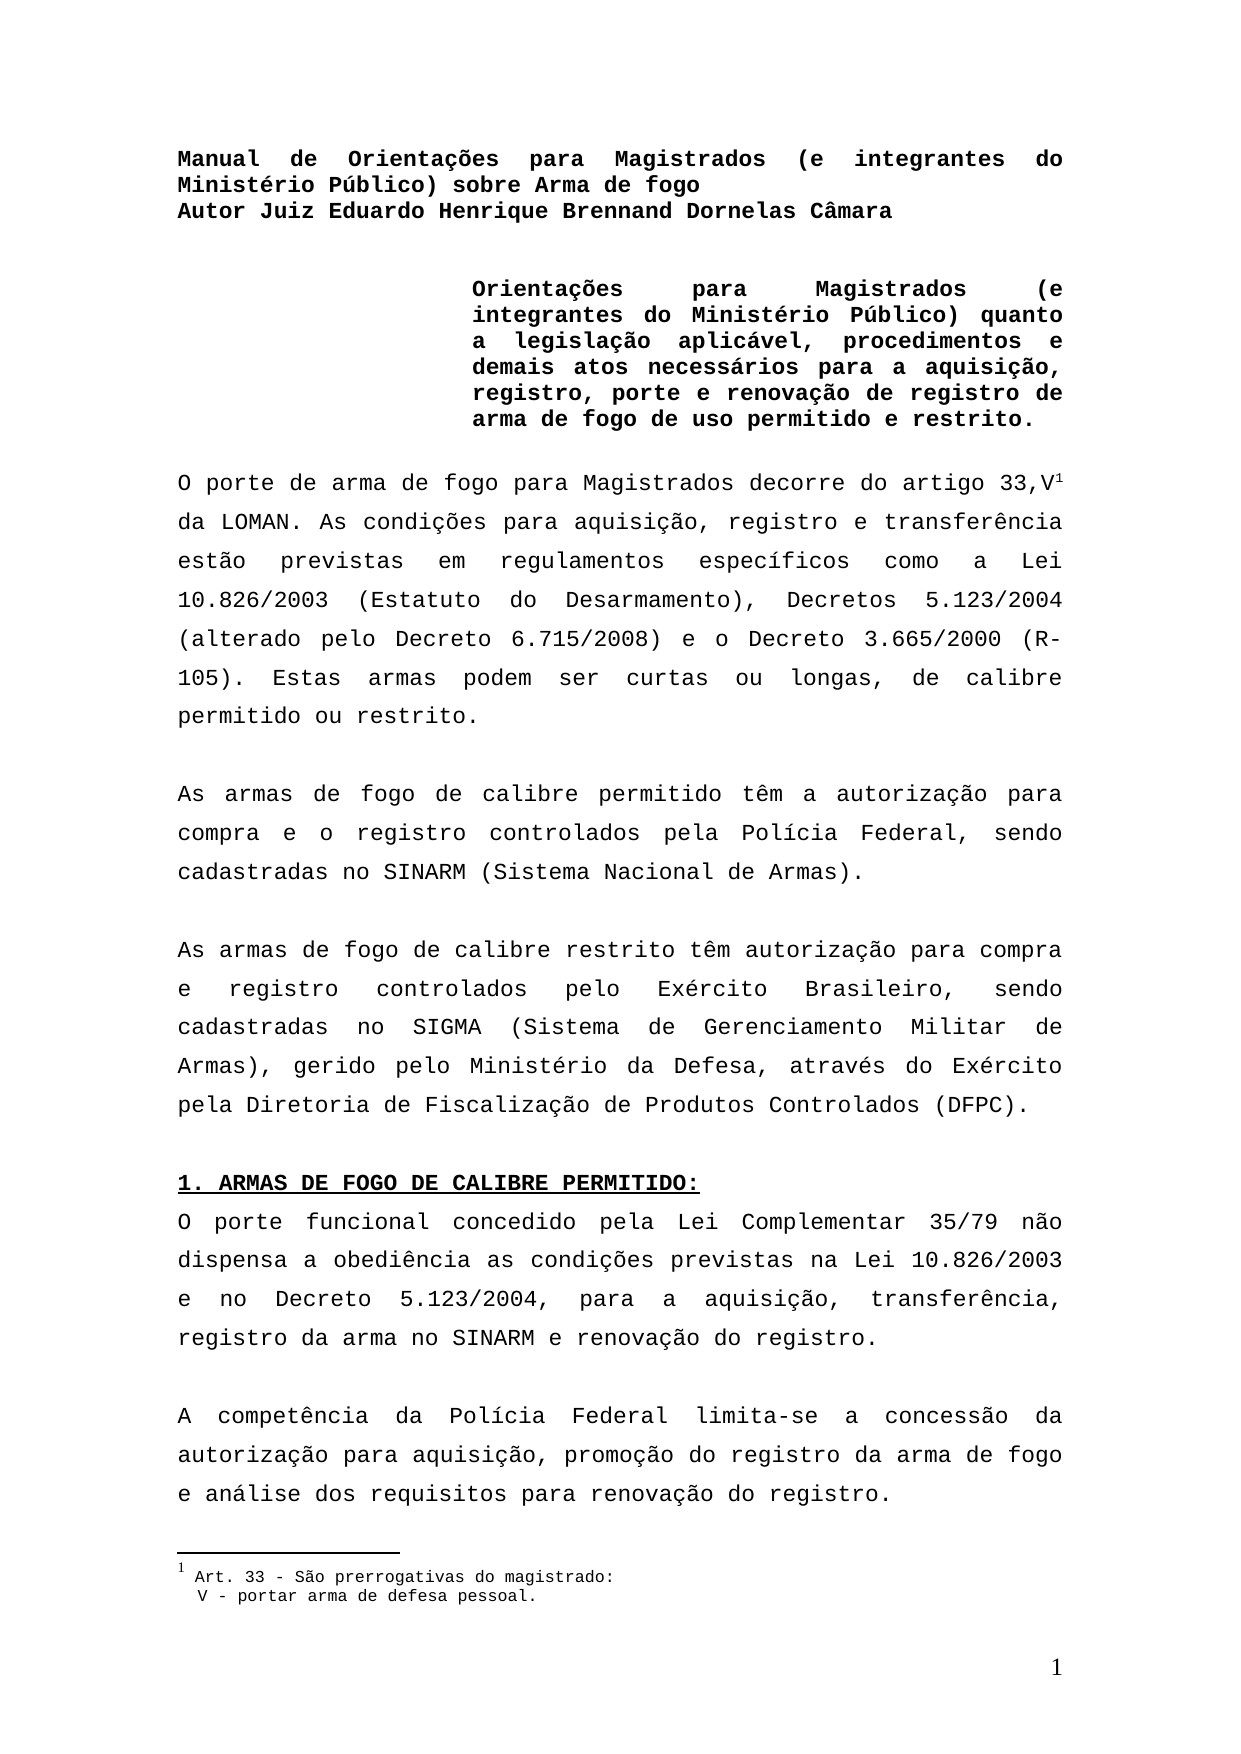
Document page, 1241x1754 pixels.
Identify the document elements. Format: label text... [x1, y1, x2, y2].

text V - portar arma de defesa pessoal. [177, 1587, 1063, 1606]
text Art. 33 - São prerrogativas do magistrado: [177, 1559, 1063, 1587]
text Orientações para Magistrados (e integrantes do Ministério Público) quanto a legislação aplicável, procedimentos e demais atos necessários para a aquisição, registro, porte e renovação de registro de arma de fogo de uso permitido e restrito. [472, 277, 1063, 433]
text A competência da Polícia Federal limita-se a concessão da autorização para aquisição, promoção do registro da arma de fogo e análise dos requisitos para renovação do registro. [177, 1404, 1063, 1508]
text O porte de arma de fogo para Magistrados decorre do artigo 33,V da LOMAN. As condições para aquisição, registro e transferência estão previstas em regulamentos específicos como a Lei 10.826/2003 (Estatuto do Desarmamento), Decretos 5.123/2004 (alterado pelo Decreto 6.715/2008) e o Decreto 3.665/2000 (R-105). Estas armas podem ser curtas ou longas, de calibre permitido ou restrito. [177, 472, 1063, 731]
text 1. ARMAS DE FOGO DE CALIBRE PERMITIDO: [177, 1171, 1063, 1197]
text Autor Juiz Eduardo Henrique Brennand Dornelas Câmara [177, 199, 1063, 225]
text O porte funcional concedido pela Lei Complementar 35/79 não dispensa a obediência as condições previstas na Lei 10.826/2003 e no Decreto 5.123/2004, para a aquisição, transferência, registro da arma no SINARM e renovação do registro. [177, 1210, 1063, 1352]
text As armas de fogo de calibre restrito têm autorização para compra e registro controlados pelo Exército Brasileiro, sendo cadastradas no SIGMA (Sistema de Gerenciamento Militar de Armas), gerido pelo Ministério da Defesa, através do Exército pela Diretoria de Fiscalização de Produtos Controlados (DFPC). [177, 938, 1063, 1119]
text Manual de Orientações para Magistrados (e integrantes do Ministério Público) sobre Arma de fogo [177, 148, 1063, 199]
text As armas de fogo de calibre permitido têm a autorização para compra e o registro controlados pela Polícia Federal, sendo cadastradas no SINARM (Sistema Nacional de Armas). [177, 783, 1063, 886]
